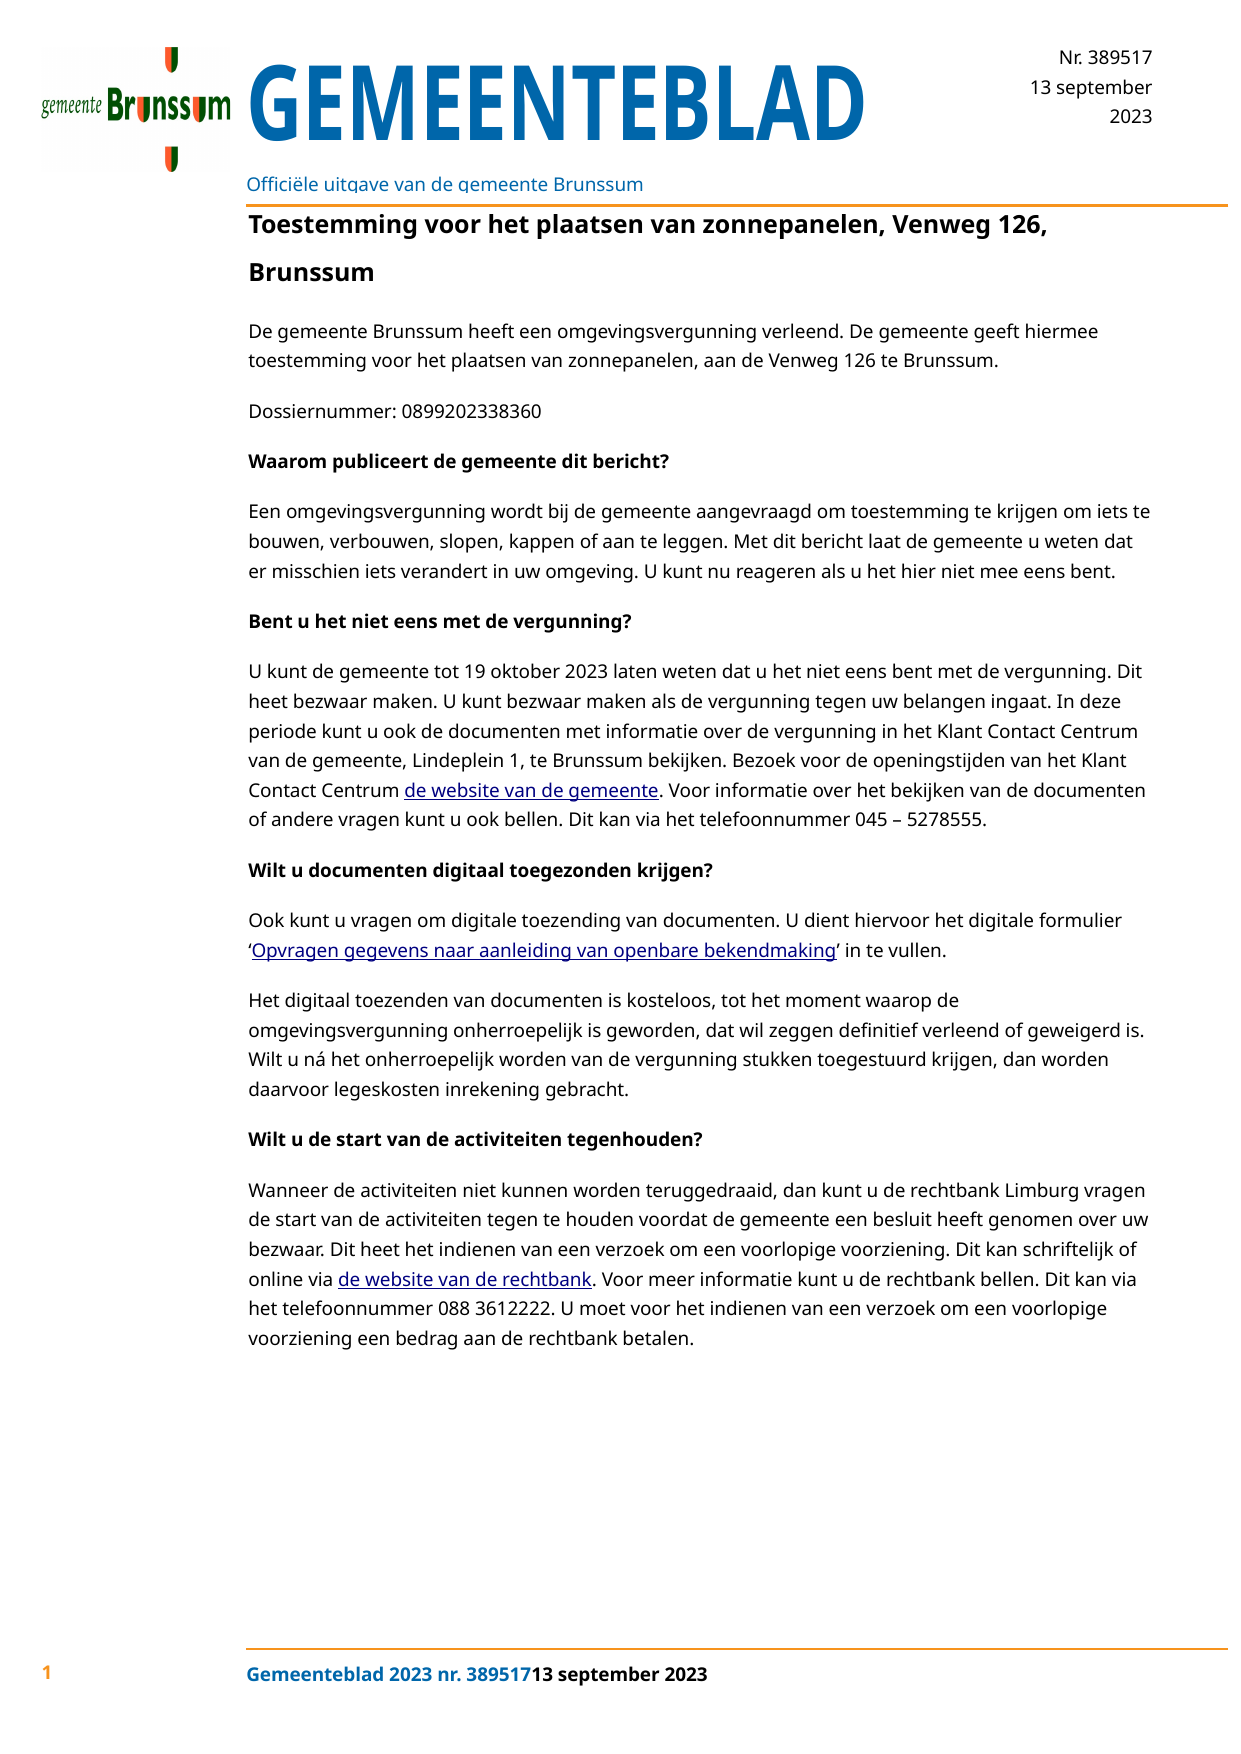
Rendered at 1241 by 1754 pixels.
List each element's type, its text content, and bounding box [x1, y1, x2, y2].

text Toestemming voor het plaatsen van zonnepanelen, Venweg 126, Brunssum [248, 207, 1152, 288]
text Dossiernummer: 0899202338360 [248, 398, 1152, 424]
text Een omgevingsvergunning wordt bij de gemeente aangevraagd om toestemming te krijgen om iets te bouwen, verbouwen, slopen, kappen of aan te leggen. Met dit bericht laat de gemeente u weten dat er misschien iets verandert in uw omgeving. U kunt nu reageren als u het hier niet mee eens bent. [248, 499, 1152, 584]
text Bent u het niet eens met de vergunning? [248, 608, 1152, 634]
picture [41, 47, 231, 172]
text Wilt u de start van de activiteiten tegenhouden? [248, 1127, 1152, 1152]
text U kunt de gemeente tot 19 oktober 2023 laten weten dat u het niet eens bent met de vergunning. Dit heet bezwaar maken. U kunt bezwaar maken als de vergunning tegen uw belangen ingaat. In deze periode kunt u ook de documenten met informatie over de vergunning in het Klant Contact Centrum van de gemeente, Lindeplein 1, te Brunssum bekijken. Bezoek voor de openingstijden van het Klant Contact Centrum de website van de gemeente. Voor informatie over het bekijken van de documenten of andere vragen kunt u ook bellen. Dit kan via het telefoonnummer 045 – 5278555. [248, 659, 1152, 832]
text Wilt u documenten digitaal toegezonden krijgen? [248, 857, 1152, 883]
text Het digitaal toezenden van documenten is kosteloos, tot het moment waarop de omgevingsvergunning onherroepelijk is geworden, dat wil zeggen definitief verleend of geweigerd is. Wilt u ná het onherroepelijk worden van de vergunning stukken toegestuurd krijgen, dan worden daarvoor legeskosten inrekening gebracht. [248, 987, 1152, 1102]
text Waarom publiceert de gemeente dit bericht? [248, 448, 1152, 474]
text De gemeente Brunssum heeft een omgevingsvergunning verleend. De gemeente geeft hiermee toestemming voor het plaatsen van zonnepanelen, aan de Venweg 126 te Brunssum. [248, 318, 1152, 373]
text Ook kunt u vragen om digitale toezending van documenten. U dient hiervoor het digitale formulier ‘Opvragen gegevens naar aanleiding van openbare bekendmaking’ in te vullen. [248, 907, 1152, 963]
text Wanneer de activiteiten niet kunnen worden teruggedraaid, dan kunt u de rechtbank Limburg vragen de start van de activiteiten tegen te houden voordat de gemeente een besluit heeft genomen over uw bezwaar. Dit heet het indienen van een verzoek om een voorlopige voorziening. Dit kan schriftelijk of online via de website van de rechtbank. Voor meer informatie kunt u de rechtbank bellen. Dit kan via het telefoonnummer 088 3612222. U moet voor het indienen van een verzoek om een voorlopige voorziening een bedrag aan de rechtbank betalen. [248, 1177, 1152, 1351]
